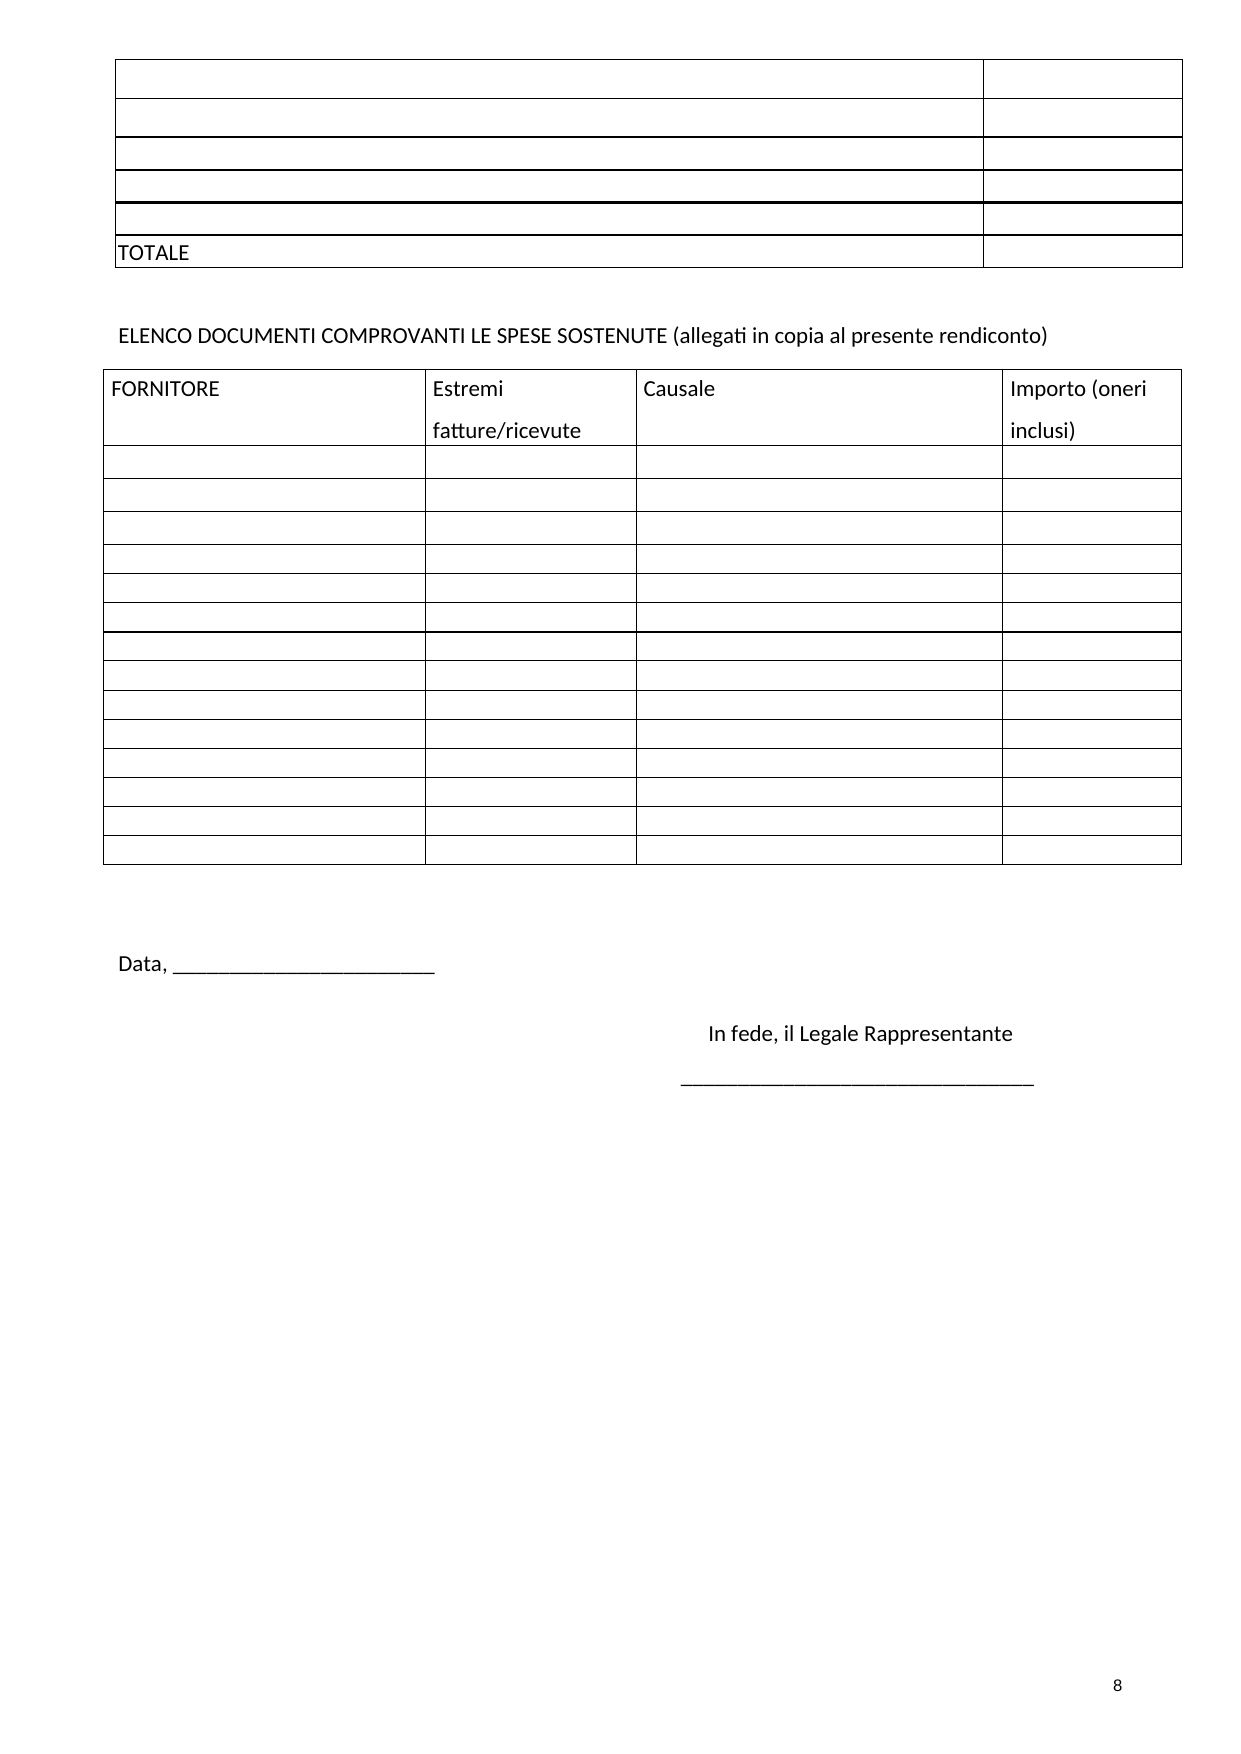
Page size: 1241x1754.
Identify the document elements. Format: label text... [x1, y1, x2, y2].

table_cell [426, 778, 636, 806]
table_cell [116, 204, 983, 234]
table_cell [1003, 479, 1181, 511]
table_cell [116, 171, 983, 201]
table_cell [104, 446, 425, 478]
table_cell [426, 512, 636, 544]
table_cell [1003, 836, 1181, 864]
table_cell TOTALE [116, 236, 983, 267]
table_cell [426, 633, 636, 660]
table_cell [637, 691, 1002, 718]
subtitle Data, _______________________ [118, 949, 1063, 977]
table_cell [1003, 807, 1181, 835]
table_cell [1003, 633, 1181, 660]
table_cell [104, 574, 425, 602]
table_cell [116, 138, 983, 168]
table_cell [637, 574, 1002, 602]
table_cell [637, 545, 1002, 573]
table_cell [104, 512, 425, 544]
table_cell [104, 807, 425, 835]
table_header [984, 60, 1182, 97]
table_cell [104, 836, 425, 864]
table_cell [104, 545, 425, 573]
table_cell [637, 807, 1002, 835]
table_cell [104, 603, 425, 631]
table_cell [1003, 603, 1181, 631]
table_cell [637, 446, 1002, 478]
table_cell [426, 603, 636, 631]
table_header Estremi fatture/ricevute [426, 370, 636, 444]
table_cell [426, 749, 636, 777]
table_cell [637, 661, 1002, 689]
table_cell [104, 479, 425, 511]
table_header Importo (oneri inclusi) [1003, 370, 1181, 444]
table_cell [426, 720, 636, 748]
table_cell [984, 204, 1182, 234]
table_cell [104, 633, 425, 660]
table_cell [1003, 749, 1181, 777]
table_cell [104, 661, 425, 689]
table_cell [104, 720, 425, 748]
table_cell [1003, 574, 1181, 602]
table_cell [1003, 661, 1181, 689]
table_cell [637, 479, 1002, 511]
table_cell [426, 446, 636, 478]
table_cell [984, 99, 1182, 136]
text _______________________________ [118, 1061, 1122, 1089]
table_cell [984, 236, 1182, 267]
table_cell [637, 720, 1002, 748]
table_cell [637, 749, 1002, 777]
table_cell [104, 691, 425, 718]
table_cell [637, 512, 1002, 544]
table_cell [637, 603, 1002, 631]
table_header Causale [637, 370, 1002, 444]
table_cell [104, 749, 425, 777]
table_header [116, 60, 983, 97]
table_header FORNITORE [104, 370, 425, 444]
table_cell [116, 99, 983, 136]
table_cell [426, 574, 636, 602]
table_cell [426, 479, 636, 511]
table_cell [1003, 778, 1181, 806]
text ELENCO DOCUMENTI COMPROVANTI LE SPESE SOSTENUTE (allegati in copia al presente rendiconto) [118, 321, 1063, 349]
table_cell [1003, 691, 1181, 718]
table_cell [426, 691, 636, 718]
table_cell [1003, 512, 1181, 544]
subtitle In fede, il Legale Rappresentante [661, 1019, 1063, 1047]
table_cell [984, 138, 1182, 168]
table_cell [637, 836, 1002, 864]
table_cell [1003, 545, 1181, 573]
table_cell [426, 807, 636, 835]
table_cell [1003, 446, 1181, 478]
table_cell [1003, 720, 1181, 748]
table_cell [637, 778, 1002, 806]
table_cell [984, 171, 1182, 201]
table_cell [637, 633, 1002, 660]
table_cell [426, 661, 636, 689]
table_cell [104, 778, 425, 806]
table_cell [426, 836, 636, 864]
table_cell [426, 545, 636, 573]
